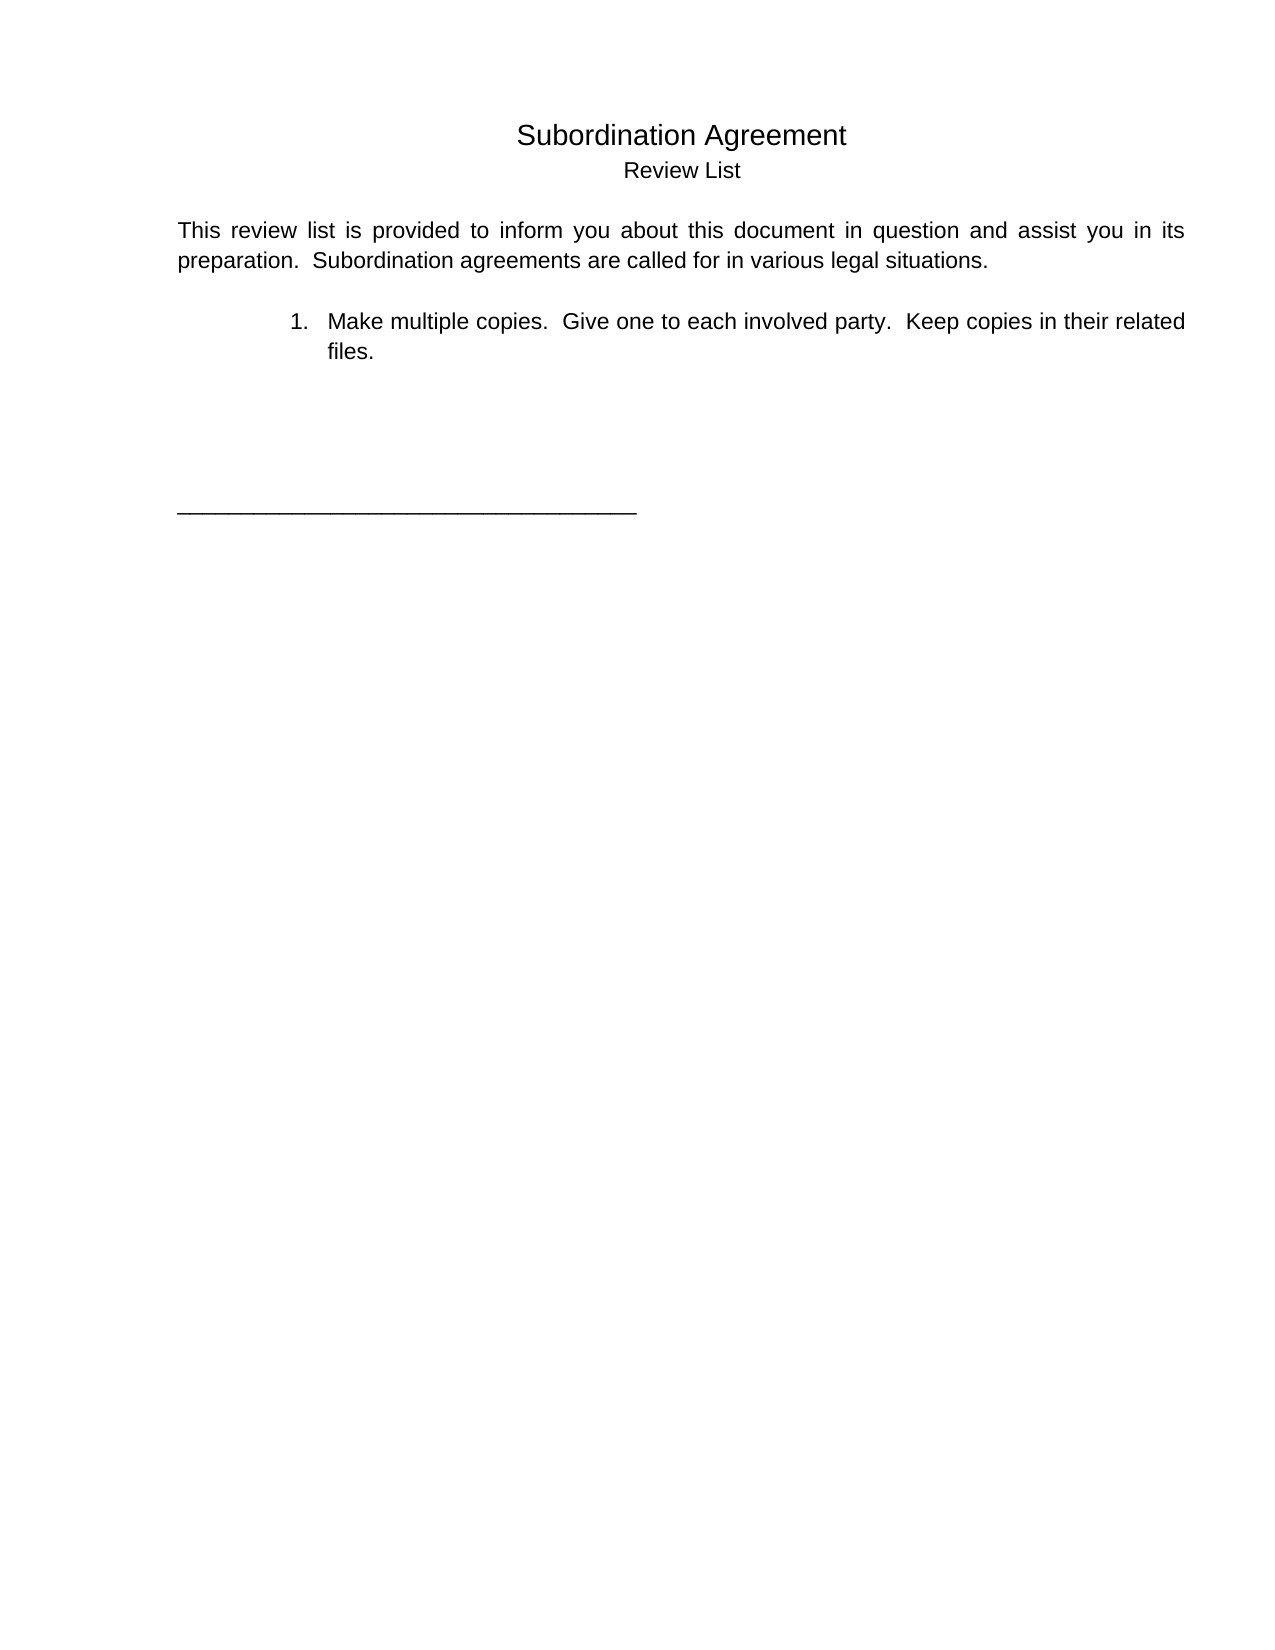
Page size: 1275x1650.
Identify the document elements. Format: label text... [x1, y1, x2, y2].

text ____________________________________ [177, 489, 1186, 515]
text Subordination Agreement [177, 118, 1186, 152]
text Review List [177, 157, 1186, 183]
text This review list is provided to inform you about this document in question and assist you in its preparation. Subordination agreements are called for in various legal situations. [177, 217, 1186, 273]
list Make multiple copies. Give one to each involved party. Keep copies in their related files. [290, 308, 1186, 364]
